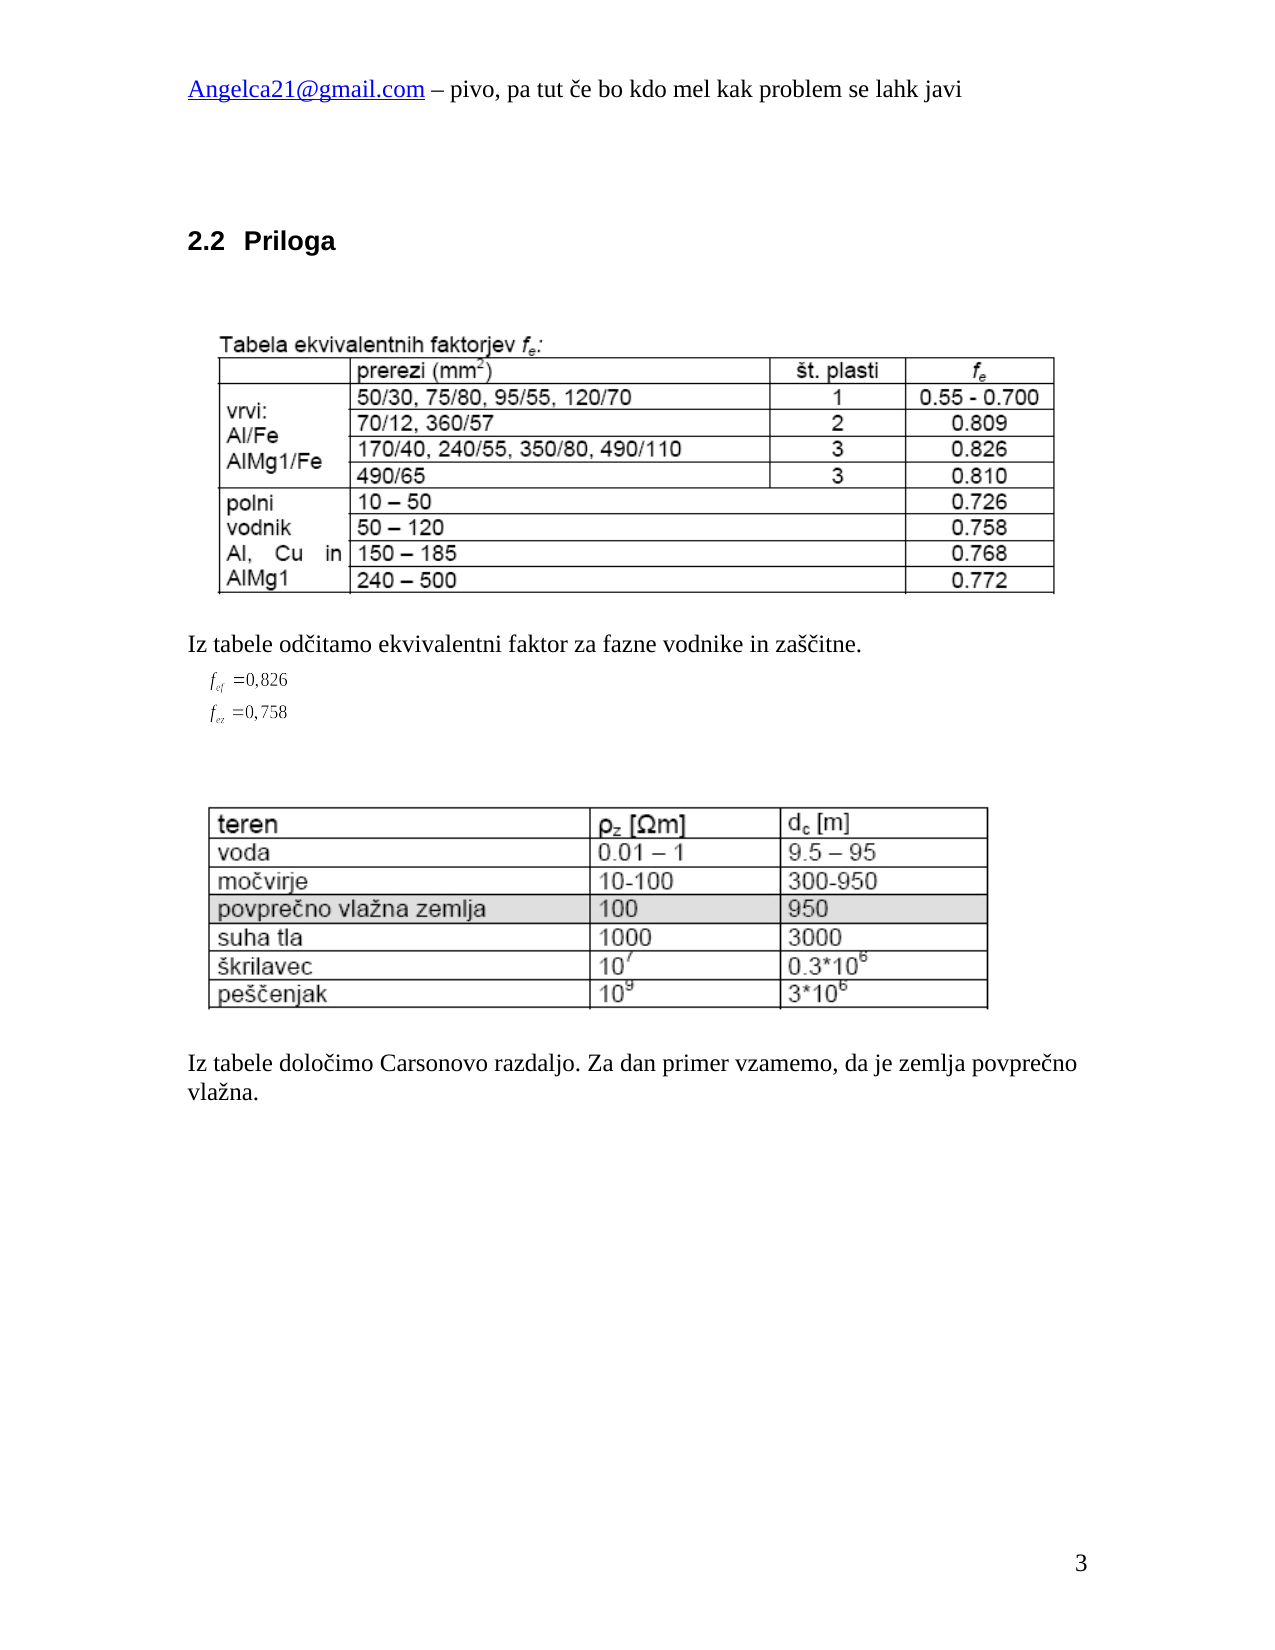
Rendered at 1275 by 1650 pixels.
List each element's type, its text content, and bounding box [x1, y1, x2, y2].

subtitle Priloga [187, 225, 1087, 256]
picture [204, 803, 993, 1011]
text Iz tabele odčitamo ekvivalentni faktor za fazne vodnike in zaščitne. [187, 629, 1087, 658]
text Iz tabele določimo Carsonovo razdaljo. Za dan primer vzamemo, da je zemlja povprečno vlažna. [187, 1048, 1087, 1106]
picture [204, 329, 1071, 620]
